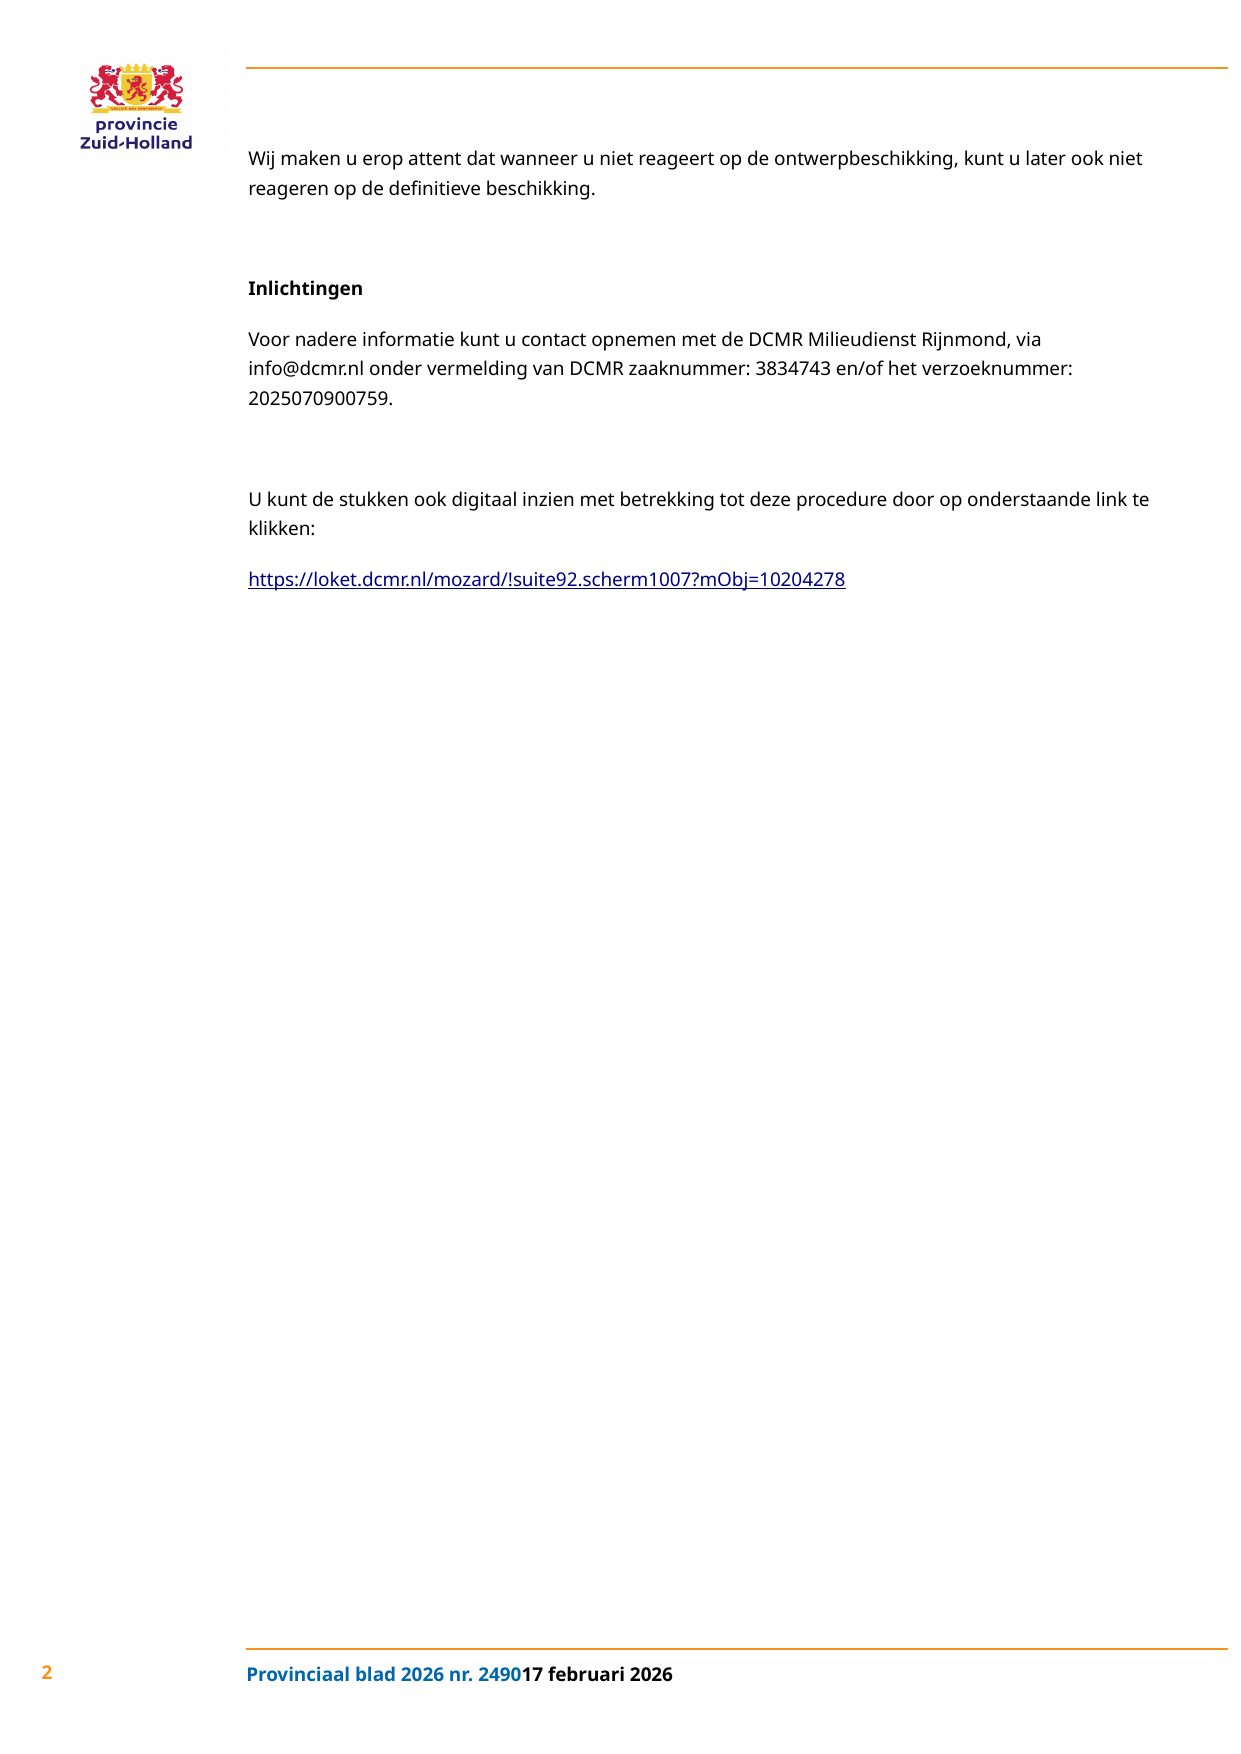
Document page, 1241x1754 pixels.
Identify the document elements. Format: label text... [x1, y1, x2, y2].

text U kunt de stukken ook digitaal inzien met betrekking tot deze procedure door op onderstaande link te klikken: [248, 486, 1152, 541]
text Inlichtingen [248, 276, 1152, 301]
text Voor nadere informatie kunt u contact opnemen met de DCMR Milieudienst Rijnmond, via info@dcmr.nl onder vermelding van DCMR zaaknummer: 3834743 en/of het verzoeknummer: 2025070900759. [248, 326, 1152, 411]
text https://loket.dcmr.nl/mozard/!suite92.scherm1007?mObj=10204278 [248, 566, 1152, 592]
picture [41, 47, 231, 172]
text Wij maken u erop attent dat wanneer u niet reageert op de ontwerpbeschikking, kunt u later ook niet reageren op de definitieve beschikking. [248, 145, 1152, 201]
